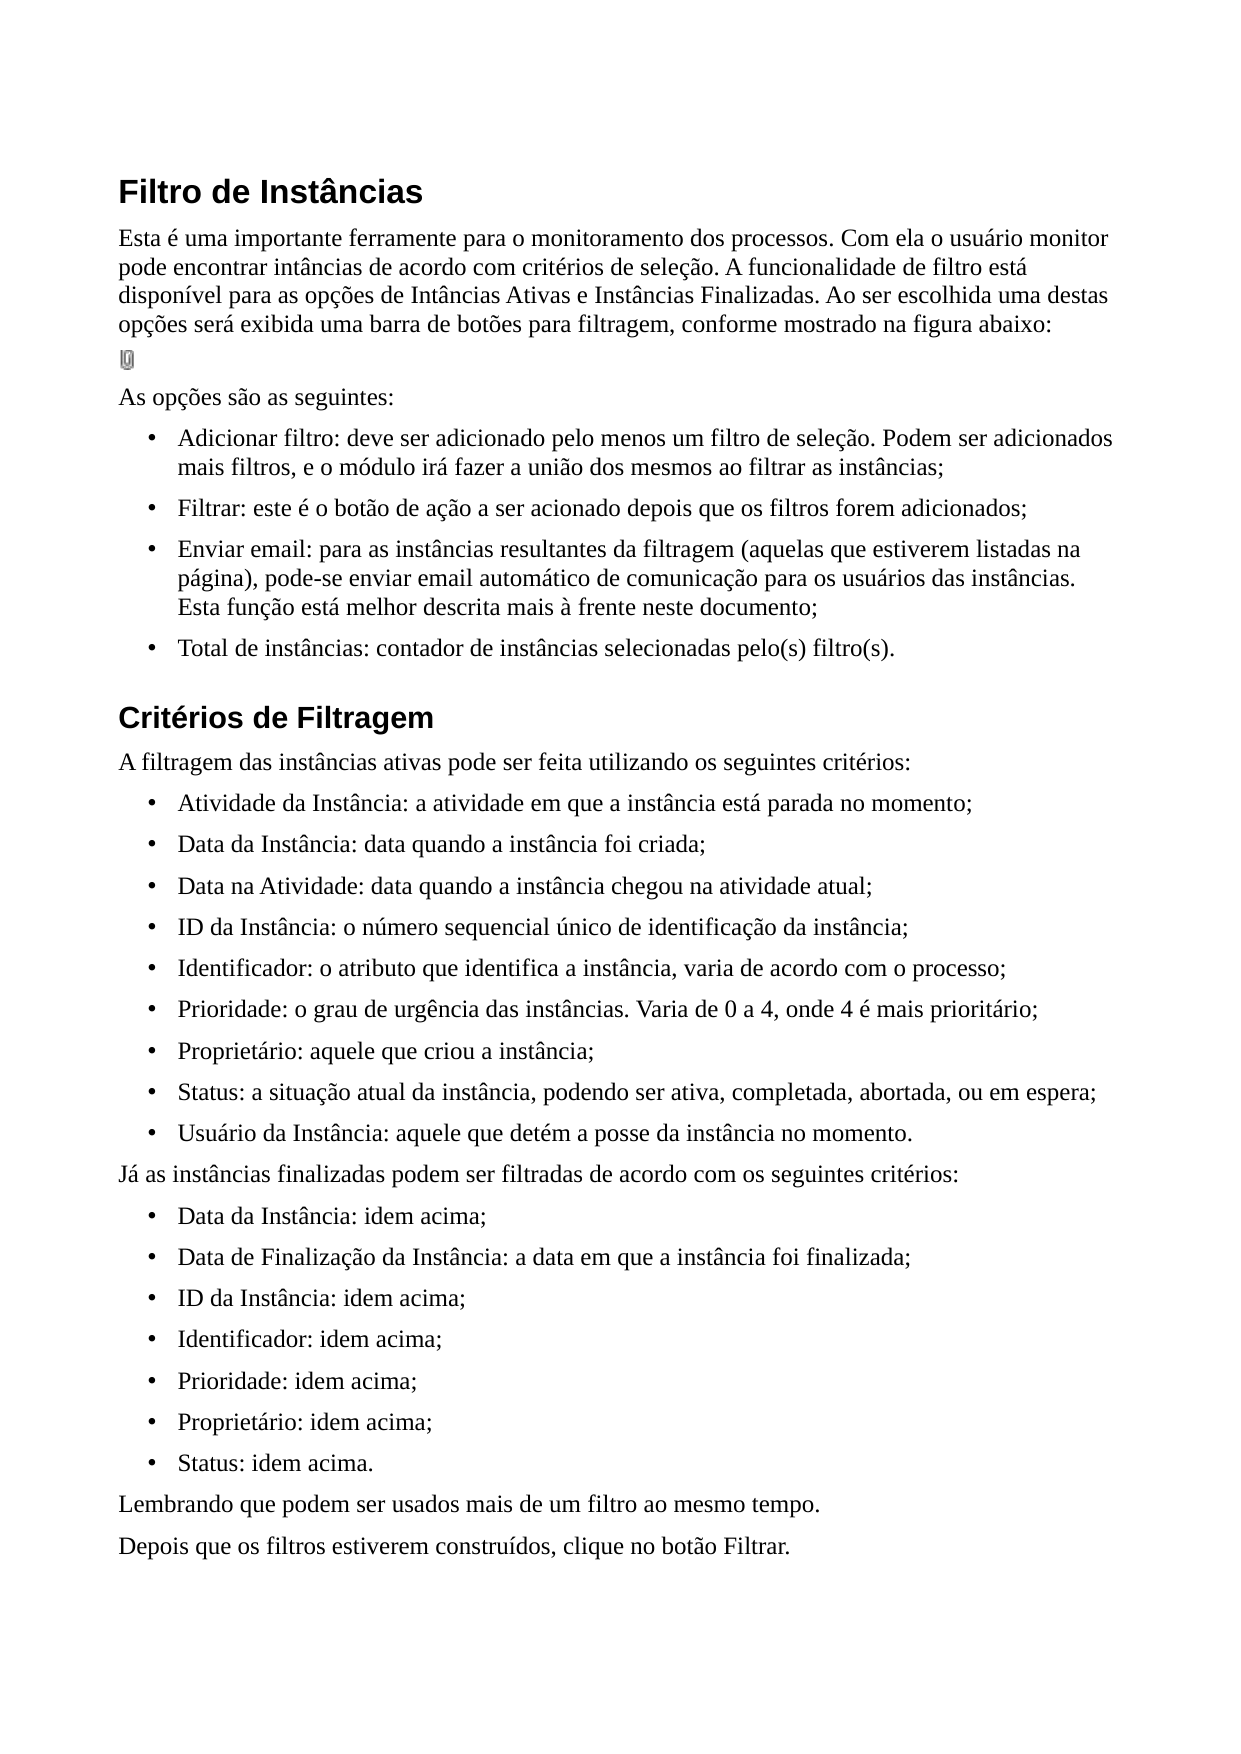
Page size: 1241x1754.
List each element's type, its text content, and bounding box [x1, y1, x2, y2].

list ID da Instância: idem acima; [148, 1283, 1122, 1312]
list Filtrar: este é o botão de ação a ser acionado depois que os filtros forem adicionados; [148, 493, 1122, 522]
list Data de Finalização da Instância: a data em que a instância foi finalizada; [148, 1242, 1122, 1271]
list Prioridade: o grau de urgência das instâncias. Varia de 0 a 4, onde 4 é mais prioritário; [148, 994, 1122, 1023]
list Data da Instância: data quando a instância foi criada; [148, 829, 1122, 858]
list Adicionar filtro: deve ser adicionado pelo menos um filtro de seleção. Podem ser adicionados mais filtros, e o módulo irá fazer a união dos mesmos ao filtrar as instâncias; [148, 423, 1122, 481]
list Total de instâncias: contador de instâncias selecionadas pelo(s) filtro(s). [148, 633, 1122, 662]
text Depois que os filtros estiverem construídos, clique no botão Filtrar. [118, 1531, 1122, 1559]
text Já as instâncias finalizadas podem ser filtradas de acordo com os seguintes critérios: [118, 1159, 1122, 1188]
text A filtragem das instâncias ativas pode ser feita utilizando os seguintes critérios: [118, 747, 1122, 776]
text Lembrando que podem ser usados mais de um filtro ao mesmo tempo. [118, 1489, 1122, 1518]
list Data na Atividade: data quando a instância chegou na atividade atual; [148, 871, 1122, 899]
list Proprietário: idem acima; [148, 1407, 1122, 1436]
list Identificador: idem acima; [148, 1324, 1122, 1353]
subtitle Filtro de Instâncias [118, 172, 1122, 211]
list Atividade da Instância: a atividade em que a instância está parada no momento; [148, 788, 1122, 817]
list Status: a situação atual da instância, podendo ser ativa, completada, abortada, ou em espera; [148, 1077, 1122, 1106]
list Usuário da Instância: aquele que detém a posse da instância no momento. [148, 1118, 1122, 1147]
text As opções são as seguintes: [118, 382, 1122, 411]
list Prioridade: idem acima; [148, 1366, 1122, 1394]
list Data da Instância: idem acima; [148, 1201, 1122, 1229]
list Status: idem acima. [148, 1448, 1122, 1477]
subtitle Critérios de Filtragem [118, 699, 1122, 734]
list ID da Instância: o número sequencial único de identificação da instância; [148, 912, 1122, 941]
list Identificador: o atributo que identifica a instância, varia de acordo com o processo; [148, 953, 1122, 982]
list Proprietário: aquele que criou a instância; [148, 1036, 1122, 1064]
text Esta é uma importante ferramente para o monitoramento dos processos. Com ela o usuário monitor pode encontrar intâncias de acordo com critérios de seleção. A funcionalidade de filtro está disponível para as opções de Intâncias Ativas e Instâncias Finalizadas. Ao ser escolhida uma destas opções será exibida uma barra de botões para filtragem, conforme mostrado na figura abaixo: [118, 223, 1122, 338]
list Enviar email: para as instâncias resultantes da filtragem (aquelas que estiverem listadas na página), pode-se enviar email automático de comunicação para os usuários das instâncias. Esta função está melhor descrita mais à frente neste documento; [148, 534, 1122, 621]
